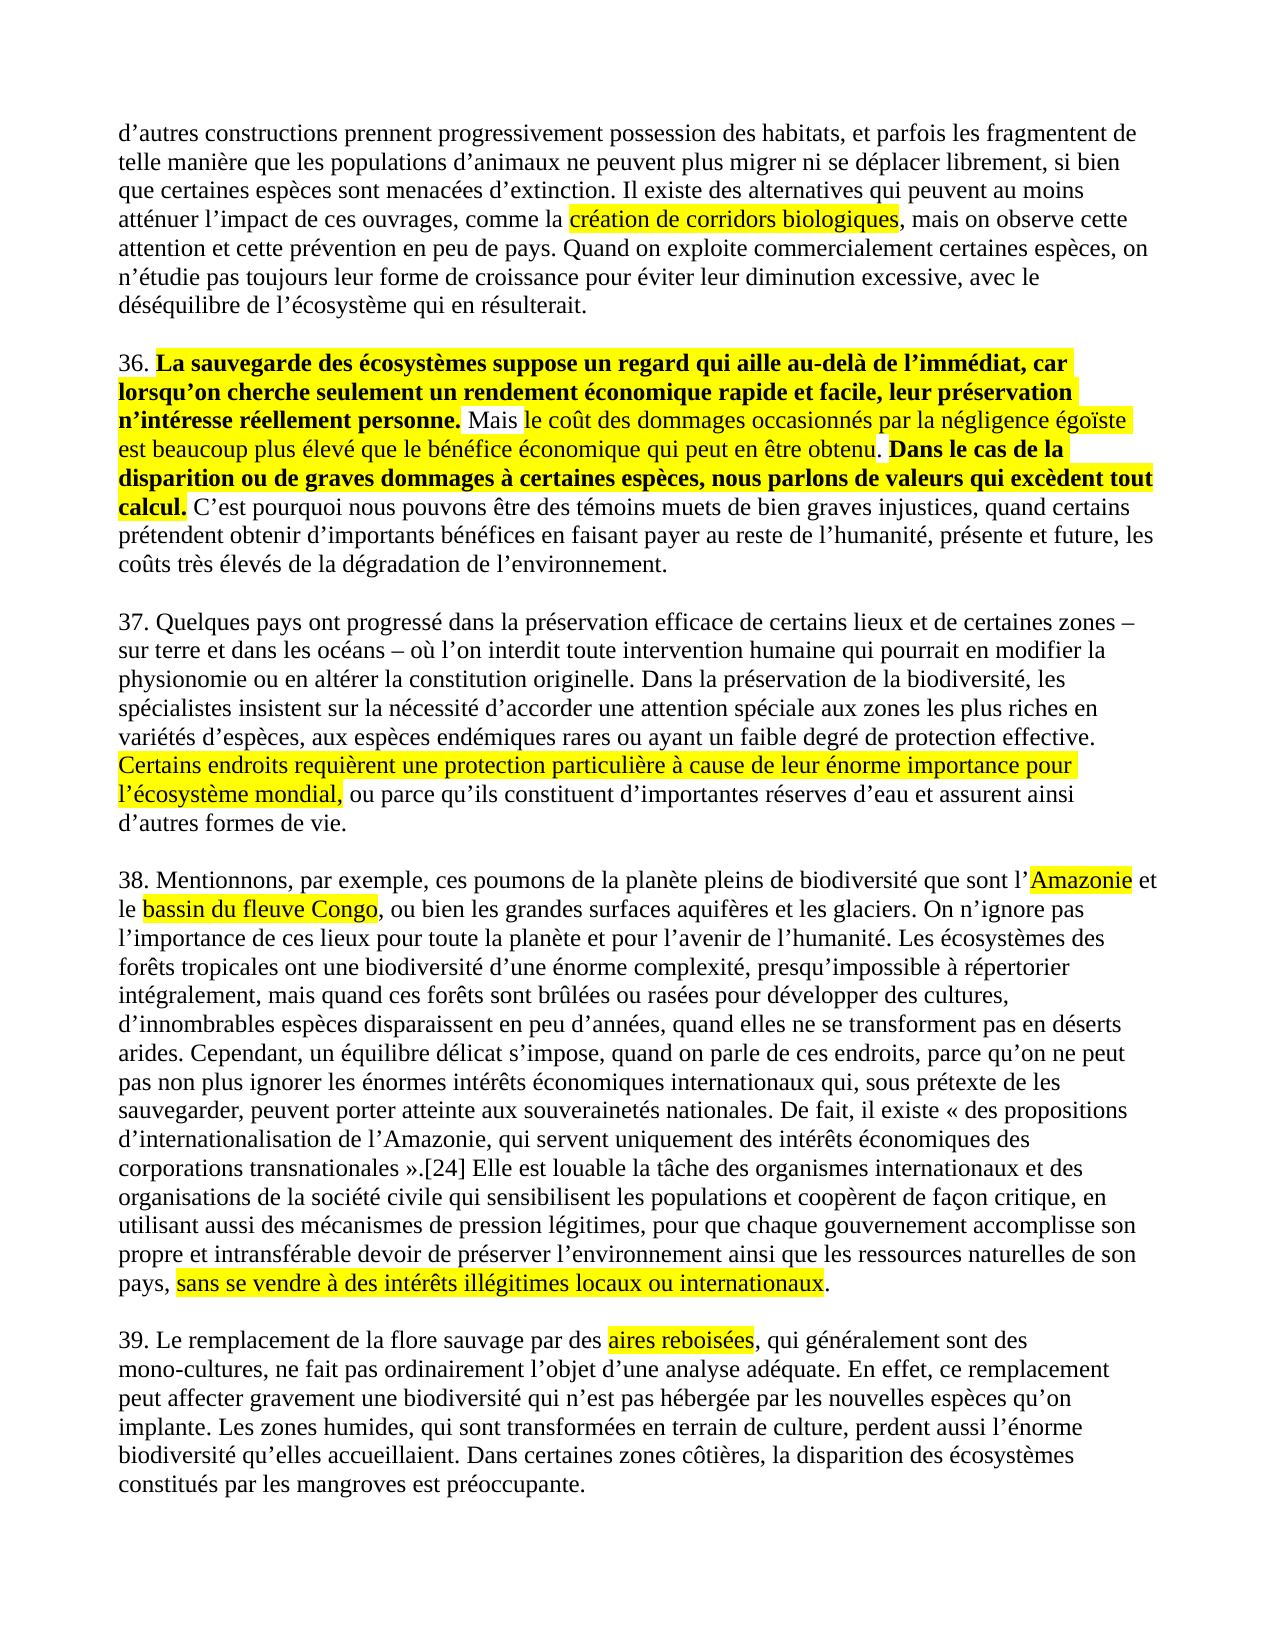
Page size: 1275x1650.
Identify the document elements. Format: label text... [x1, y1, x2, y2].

text d’autres constructions prennent progressivement possession des habitats, et parfois les fragmentent de telle manière que les populations d’animaux ne peuvent plus migrer ni se déplacer librement, si bien que certaines espèces sont menacées d’extinction. Il existe des alternatives qui peuvent au moins atténuer l’impact de ces ouvrages, comme la création de corridors biologiques, mais on observe cette attention et cette prévention en peu de pays. Quand on exploite commercialement certaines espèces, on n’étudie pas toujours leur forme de croissance pour éviter leur diminution excessive, avec le déséquilibre de l’écosystème qui en résulterait. [118, 118, 1157, 319]
text 39. Le remplacement de la flore sauvage par des aires reboisées, qui généralement sont des mono‑cultures, ne fait pas ordinairement l’objet d’une analyse adéquate. En effet, ce remplacement peut affecter gravement une biodiversité qui n’est pas hébergée par les nouvelles espèces qu’on implante. Les zones humides, qui sont transformées en terrain de culture, perdent aussi l’énorme biodiversité qu’elles accueillaient. Dans certaines zones côtières, la disparition des écosystèmes constitués par les mangroves est préoccupante. [118, 1326, 1157, 1498]
text 37. Quelques pays ont progressé dans la préservation efficace de certains lieux et de certaines zones – sur terre et dans les océans – où l’on interdit toute intervention humaine qui pourrait en modifier la physionomie ou en altérer la constitution originelle. Dans la préservation de la biodiversité, les spécialistes insistent sur la nécessité d’accorder une attention spéciale aux zones les plus riches en variétés d’espèces, aux espèces endémiques rares ou ayant un faible degré de protection effective. Certains endroits requièrent une protection particulière à cause de leur énorme importance pour l’écosystème mondial, ou parce qu’ils constituent d’importantes réserves d’eau et assurent ainsi d’autres formes de vie. [118, 607, 1157, 837]
text 36. La sauvegarde des écosystèmes suppose un regard qui aille au-delà de l’immédiat, car lorsqu’on cherche seulement un rendement économique rapide et facile, leur préservation n’intéresse réellement personne. Mais le coût des dommages occasionnés par la négligence égoïste est beaucoup plus élevé que le bénéfice économique qui peut en être obtenu. Dans le cas de la disparition ou de graves dommages à certaines espèces, nous parlons de valeurs qui excèdent tout calcul. C’est pourquoi nous pouvons être des témoins muets de bien graves injustices, quand certains prétendent obtenir d’importants bénéfices en faisant payer au reste de l’humanité, présente et future, les coûts très élevés de la dégradation de l’environnement. [118, 348, 1157, 578]
text 38. Mentionnons, par exemple, ces poumons de la planète pleins de biodiversité que sont l’Amazonie et le bassin du fleuve Congo, ou bien les grandes surfaces aquifères et les glaciers. On n’ignore pas l’importance de ces lieux pour toute la planète et pour l’avenir de l’humanité. Les écosystèmes des forêts tropicales ont une biodiversité d’une énorme complexité, presqu’impossible à répertorier intégralement, mais quand ces forêts sont brûlées ou rasées pour développer des cultures, d’innombrables espèces disparaissent en peu d’années, quand elles ne se transforment pas en déserts arides. Cependant, un équilibre délicat s’impose, quand on parle de ces endroits, parce qu’on ne peut pas non plus ignorer les énormes intérêts économiques internationaux qui, sous prétexte de les sauvegarder, peuvent porter atteinte aux souverainetés nationales. De fait, il existe « des propositions d’internationalisation de l’Amazonie, qui servent uniquement des intérêts économiques des corporations transnationales ».[24] Elle est louable la tâche des organismes internationaux et des organisations de la société civile qui sensibilisent les populations et coopèrent de façon critique, en utilisant aussi des mécanismes de pression légitimes, pour que chaque gouvernement accomplisse son propre et intransférable devoir de préserver l’environnement ainsi que les ressources naturelles de son pays, sans se vendre à des intérêts illégitimes locaux ou internationaux. [118, 866, 1157, 1297]
